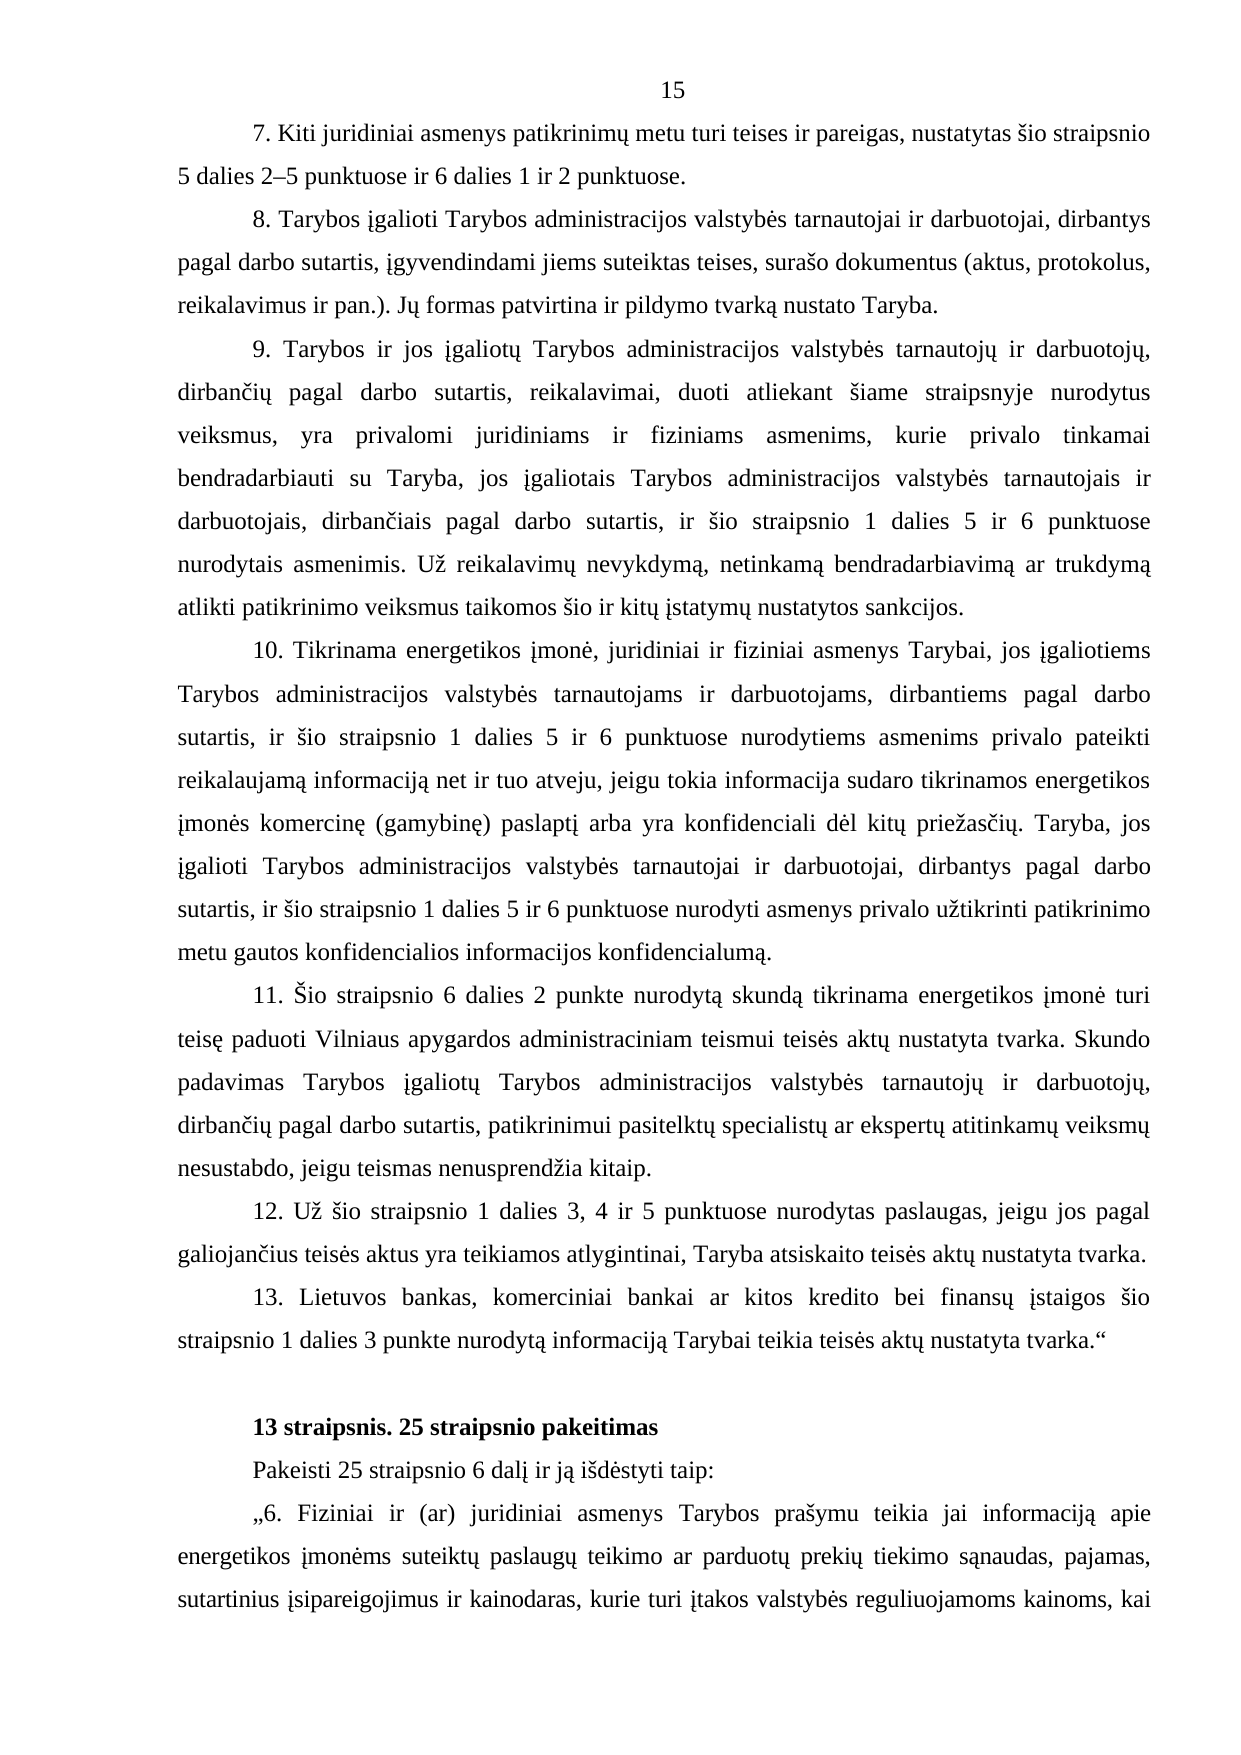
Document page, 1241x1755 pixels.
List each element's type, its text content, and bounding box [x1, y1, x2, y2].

text 10. Tikrinama energetikos įmonė, juridiniai ir fiziniai asmenys Tarybai, jos įgaliotiems Tarybos administracijos valstybės tarnautojams ir darbuotojams, dirbantiems pagal darbo sutartis, ir šio straipsnio 1 dalies 5 ir 6 punktuose nurodytiems asmenims privalo pateikti reikalaujamą informaciją net ir tuo atveju, jeigu tokia informacija sudaro tikrinamos energetikos įmonės komercinę (gamybinę) paslaptį arba yra konfidenciali dėl kitų priežasčių. Taryba, jos įgalioti Tarybos administracijos valstybės tarnautojai ir darbuotojai, dirbantys pagal darbo sutartis, ir šio straipsnio 1 dalies 5 ir 6 punktuose nurodyti asmenys privalo užtikrinti patikrinimo metu gautos konfidencialios informacijos konfidencialumą. [177, 636, 1152, 966]
text 9. Tarybos ir jos įgaliotų Tarybos administracijos valstybės tarnautojų ir darbuotojų, dirbančių pagal darbo sutartis, reikalavimai, duoti atliekant šiame straipsnyje nurodytus veiksmus, yra privalomi juridiniams ir fiziniams asmenims, kurie privalo tinkamai bendradarbiauti su Taryba, jos įgaliotais Tarybos administracijos valstybės tarnautojais ir darbuotojais, dirbančiais pagal darbo sutartis, ir šio straipsnio 1 dalies 5 ir 6 punktuose nurodytais asmenimis. Už reikalavimų nevykdymą, netinkamą bendradarbiavimą ar trukdymą atlikti patikrinimo veiksmus taikomos šio ir kitų įstatymų nustatytos sankcijos. [177, 334, 1152, 621]
text Pakeisti 25 straipsnio 6 dalį ir ją išdėstyti taip: [177, 1455, 1152, 1484]
text 11. Šio straipsnio 6 dalies 2 punkte nurodytą skundą tikrinama energetikos įmonė turi teisę paduoti Vilniaus apygardos administraciniam teismui teisės aktų nustatyta tvarka. Skundo padavimas Tarybos įgaliotų Tarybos administracijos valstybės tarnautojų ir darbuotojų, dirbančių pagal darbo sutartis, patikrinimui pasitelktų specialistų ar ekspertų atitinkamų veiksmų nesustabdo, jeigu teismas nenusprendžia kitaip. [177, 981, 1152, 1182]
text 8. Tarybos įgalioti Tarybos administracijos valstybės tarnautojai ir darbuotojai, dirbantys pagal darbo sutartis, įgyvendindami jiems suteiktas teises, surašo dokumentus (aktus, protokolus, reikalavimus ir pan.). Jų formas patvirtina ir pildymo tvarką nustato Taryba. [177, 204, 1152, 319]
text 13 straipsnis. 25 straipsnio pakeitimas [177, 1412, 1152, 1441]
text „6. Fiziniai ir (ar) juridiniai asmenys Tarybos prašymu teikia jai informaciją apie energetikos įmonėms suteiktų paslaugų teikimo ar parduotų prekių tiekimo sąnaudas, pajamas, sutartinius įsipareigojimus ir kainodaras, kurie turi įtakos valstybės reguliuojamoms kainoms, kai [177, 1498, 1152, 1613]
text 7. Kiti juridiniai asmenys patikrinimų metu turi teises ir pareigas, nustatytas šio straipsnio 5 dalies 2–5 punktuose ir 6 dalies 1 ir 2 punktuose. [177, 118, 1152, 190]
text 12. Už šio straipsnio 1 dalies 3, 4 ir 5 punktuose nurodytas paslaugas, jeigu jos pagal galiojančius teisės aktus yra teikiamos atlygintinai, Taryba atsiskaito teisės aktų nustatyta tvarka. [177, 1196, 1152, 1268]
text 13. Lietuvos bankas, komerciniai bankai ar kitos kredito bei finansų įstaigos šio straipsnio 1 dalies 3 punkte nurodytą informaciją Tarybai teikia teisės aktų nustatyta tvarka.“ [177, 1282, 1152, 1354]
